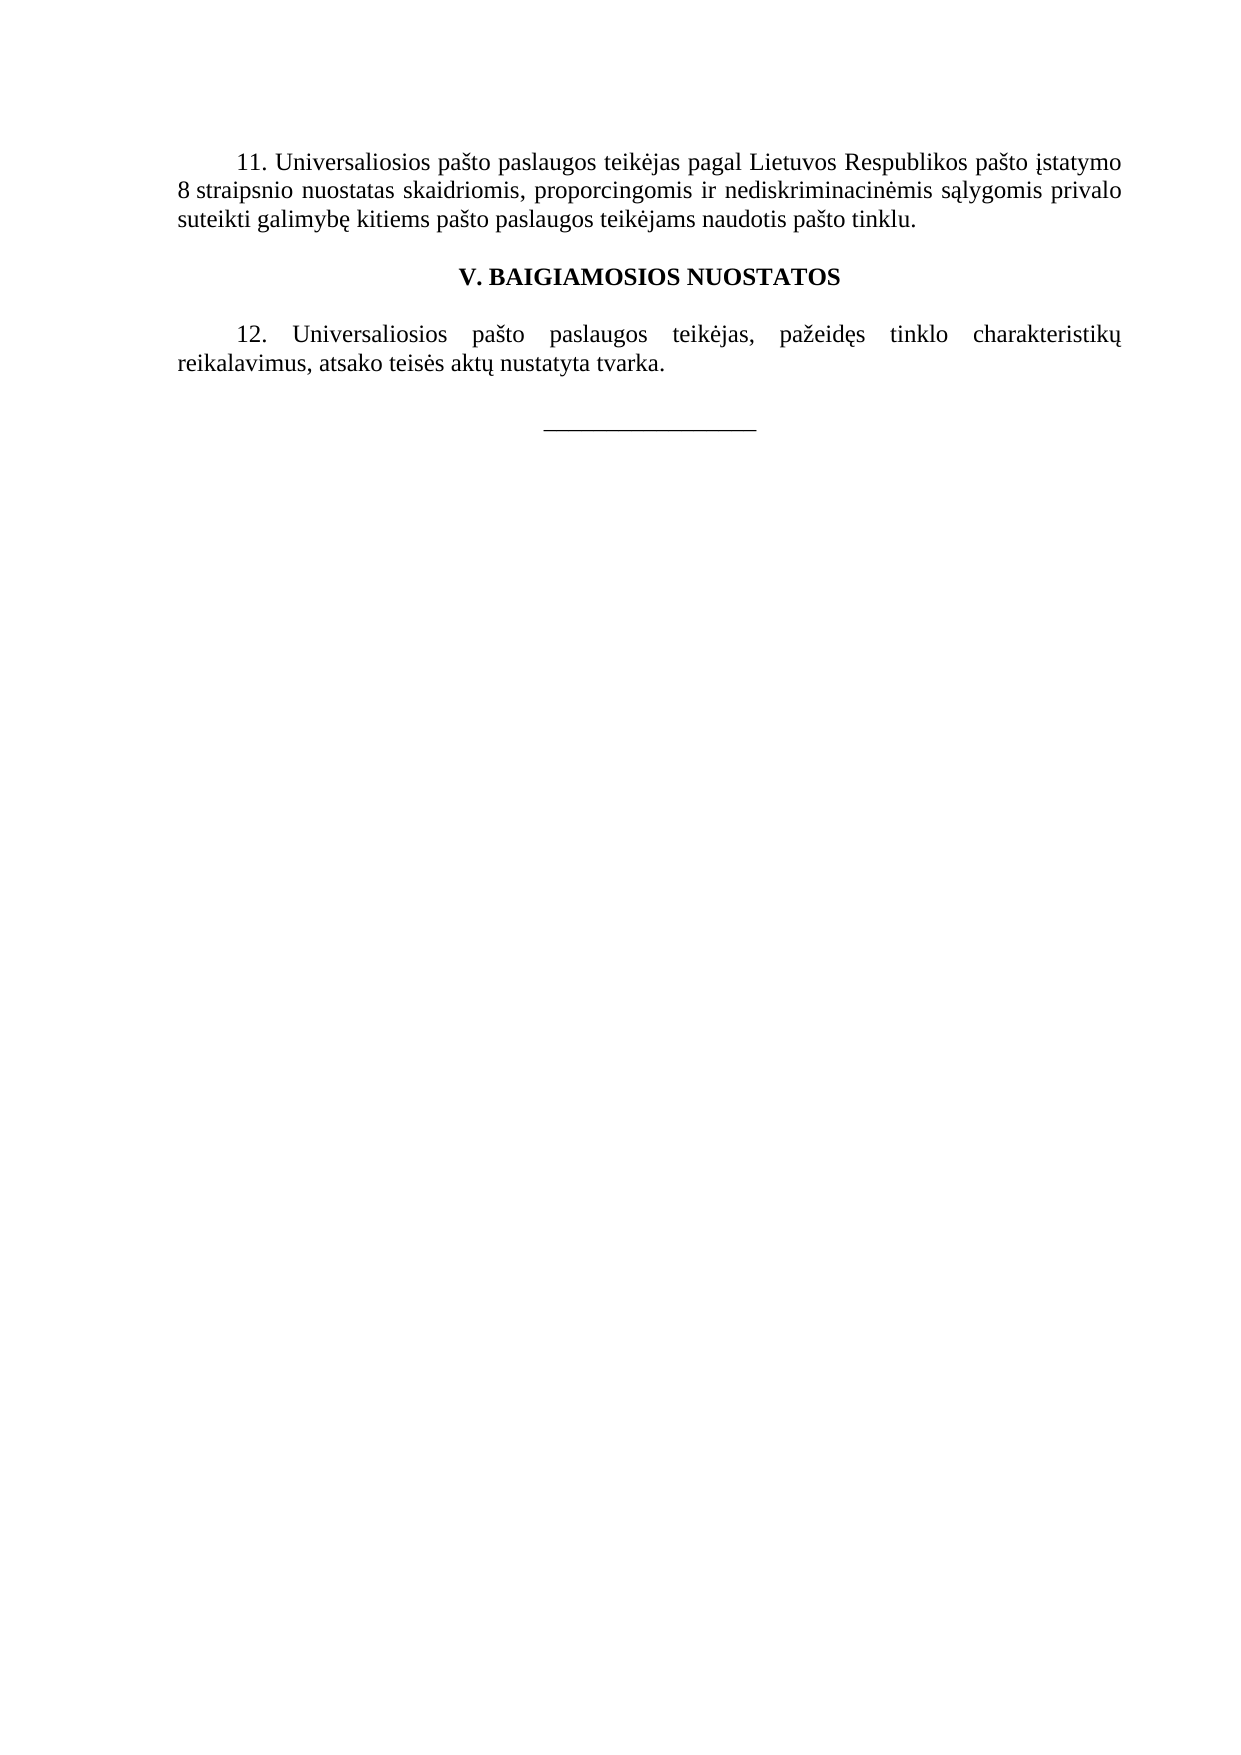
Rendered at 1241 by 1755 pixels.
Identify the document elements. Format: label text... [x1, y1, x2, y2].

text V. BAIGIAMOSIOS NUOSTATOS [177, 262, 1122, 291]
text 11. Universaliosios pašto paslaugos teikėjas pagal Lietuvos Respublikos pašto įstatymo 8 straipsnio nuostatas skaidriomis, proporcingomis ir nediskriminacinėmis sąlygomis privalo suteikti galimybę kitiems pašto paslaugos teikėjams naudotis pašto tinklu. [177, 147, 1122, 233]
text _________________ [177, 406, 1122, 434]
text 12. Universaliosios pašto paslaugos teikėjas, pažeidęs tinklo charakteristikų reikalavimus, atsako teisės aktų nustatyta tvarka. [177, 319, 1122, 377]
